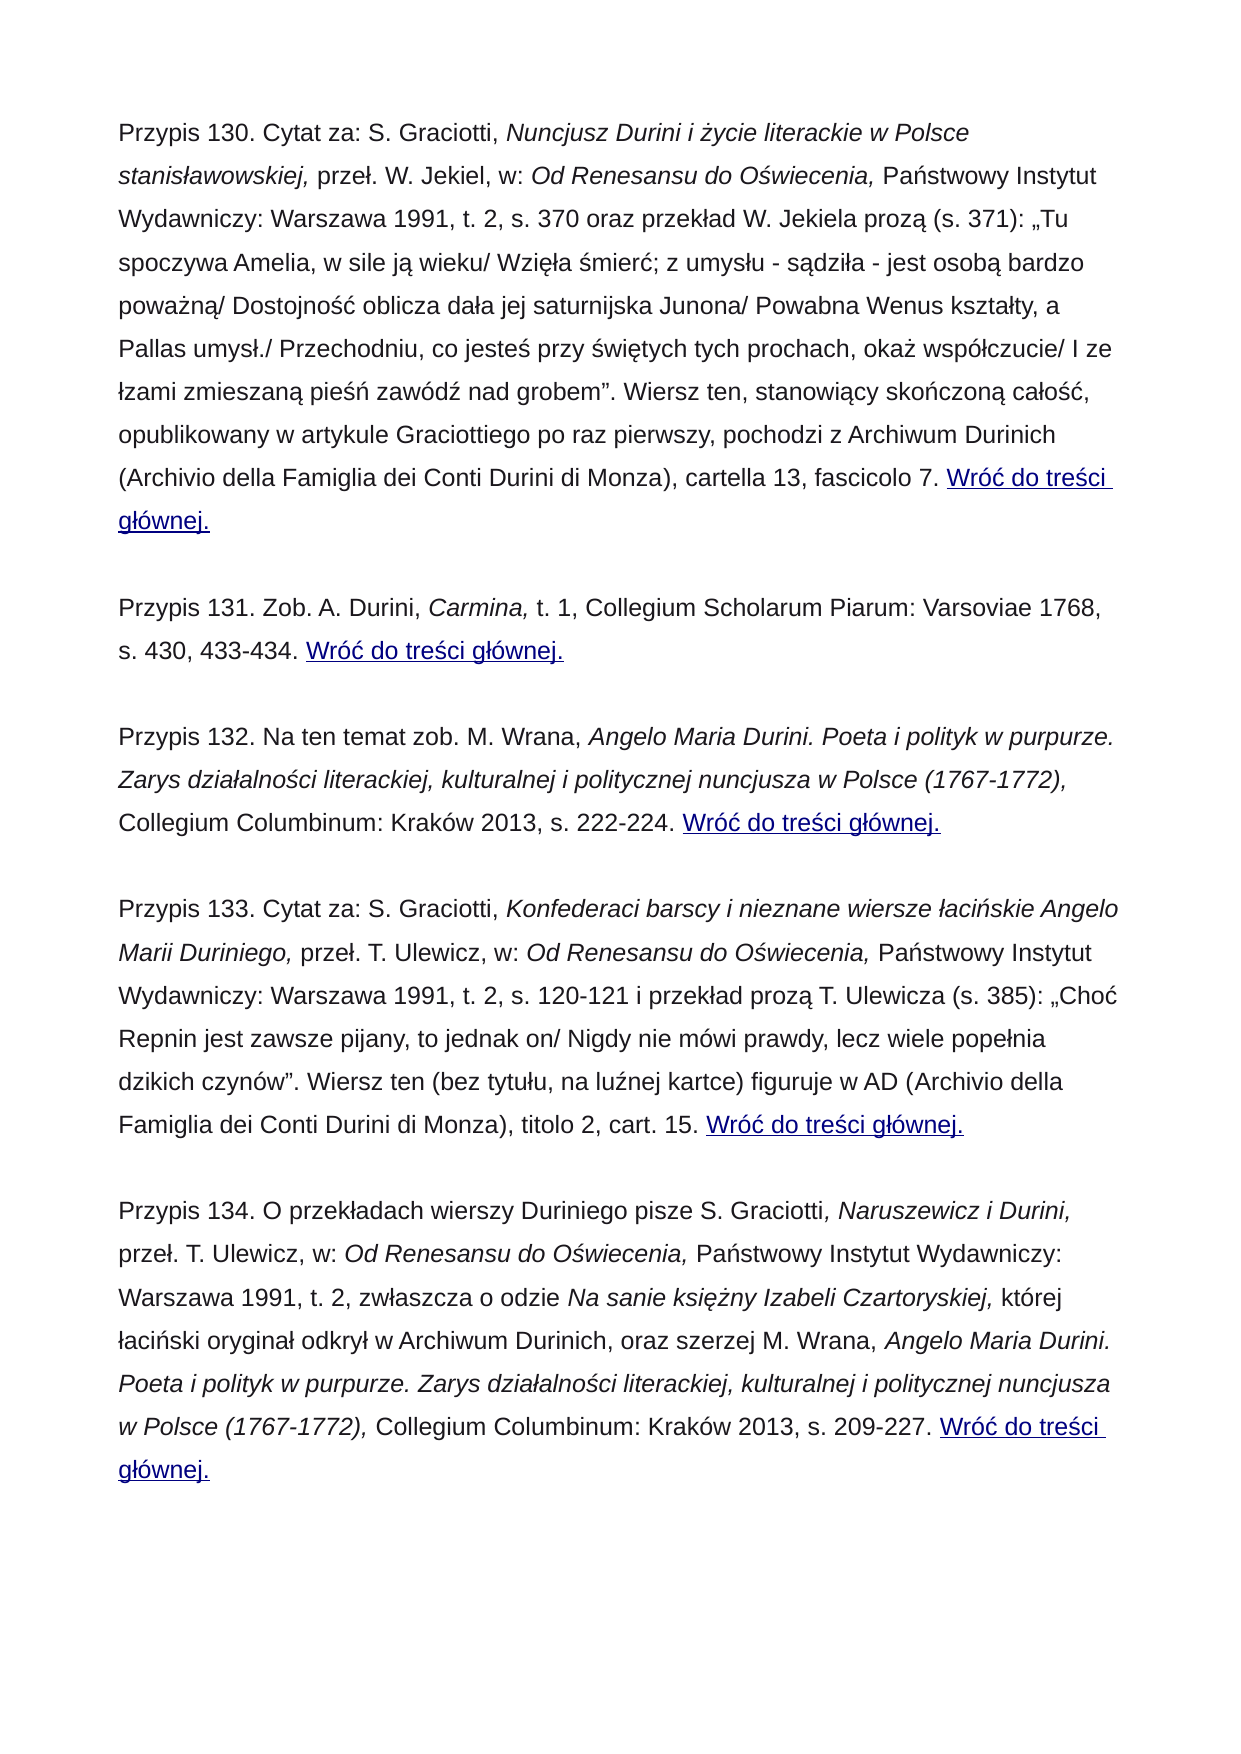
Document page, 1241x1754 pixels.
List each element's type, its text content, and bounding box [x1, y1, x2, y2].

text Przypis 130. Cytat za: S. Graciotti, Nuncjusz Durini i życie literackie w Polsce stanisławowskiej, przeł. W. Jekiel, w: Od Renesansu do Oświecenia, Państwowy Instytut Wydawniczy: Warszawa 1991, t. 2, s. 370 oraz przekład W. Jekiela prozą (s. 371): „Tu spoczywa Amelia, w sile ją wieku/ Wzięła śmierć; z umysłu - sądziła - jest osobą bardzo poważną/ Dostojność oblicza dała jej saturnijska Junona/ Powabna Wenus kształty, a Pallas umysł./ Przechodniu, co jesteś przy świętych tych prochach, okaż współczucie/ I ze łzami zmieszaną pieśń zawódź nad grobem”. Wiersz ten, stanowiący skończoną całość, opublikowany w artykule Graciottiego po raz pierwszy, pochodzi z Archiwum Durinich (Archivio della Famiglia dei Conti Durini di Monza), cartella 13, fascicolo 7. Wróć do treści głównej. [118, 118, 1122, 535]
text Przypis 132. Na ten temat zob. M. Wrana, Angelo Maria Durini. Poeta i polityk w purpurze. Zarys działalności literackiej, kulturalnej i politycznej nuncjusza w Polsce (1767-1772), Collegium Columbinum: Kraków 2013, s. 222-224. Wróć do treści głównej. [118, 722, 1122, 837]
text Przypis 134. O przekładach wierszy Duriniego pisze S. Graciotti, Naruszewicz i Durini, przeł. T. Ulewicz, w: Od Renesansu do Oświecenia, Państwowy Instytut Wydawniczy: Warszawa 1991, t. 2, zwłaszcza o odzie Na sanie księżny Izabeli Czartoryskiej, której łaciński oryginał odkrył w Archiwum Durinich, oraz szerzej M. Wrana, Angelo Maria Durini. Poeta i polityk w purpurze. Zarys działalności literackiej, kulturalnej i politycznej nuncjusza w Polsce (1767-1772), Collegium Columbinum: Kraków 2013, s. 209-227. Wróć do treści głównej. [118, 1196, 1122, 1484]
text Przypis 131. Zob. A. Durini, Carmina, t. 1, Collegium Scholarum Piarum: Varsoviae 1768, s. 430, 433-434. Wróć do treści głównej. [118, 592, 1122, 664]
text Przypis 133. Cytat za: S. Graciotti, Konfederaci barscy i nieznane wiersze łacińskie Angelo Marii Duriniego, przeł. T. Ulewicz, w: Od Renesansu do Oświecenia, Państwowy Instytut Wydawniczy: Warszawa 1991, t. 2, s. 120-121 i przekład prozą T. Ulewicza (s. 385): „Choć Repnin jest zawsze pijany, to jednak on/ Nigdy nie mówi prawdy, lecz wiele popełnia dzikich czynów”. Wiersz ten (bez tytułu, na luźnej kartce) figuruje w AD (Archivio della Famiglia dei Conti Durini di Monza), titolo 2, cart. 15. Wróć do treści głównej. [118, 894, 1122, 1139]
